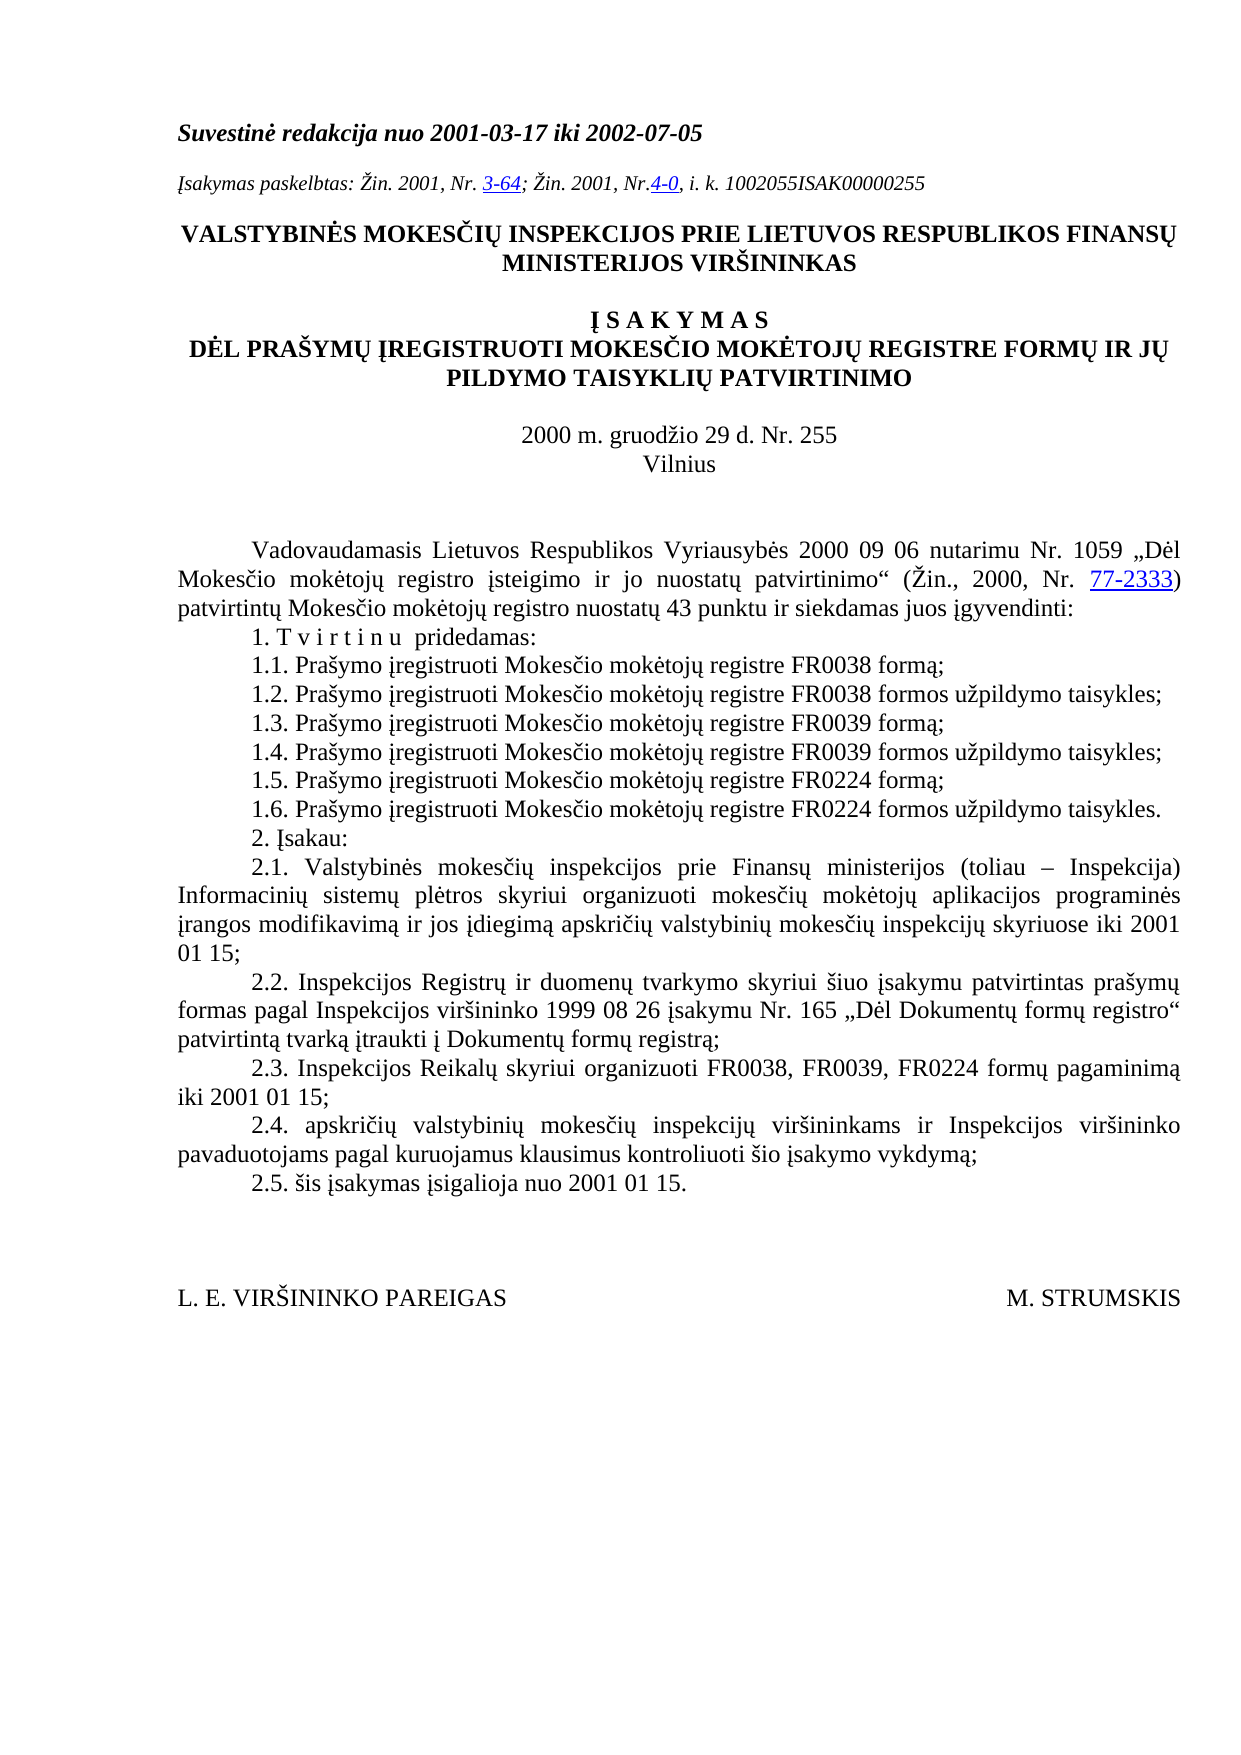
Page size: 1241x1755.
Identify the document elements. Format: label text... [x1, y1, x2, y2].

text 2.3. Inspekcijos Reikalų skyriui organizuoti FR0038, FR0039, FR0224 formų pagaminimą iki 2001 01 15; [177, 1053, 1181, 1110]
text Vadovaudamasis Lietuvos Respublikos Vyriausybės 2000 09 06 nutarimu Nr. 1059 „Dėl Mokesčio mokėtojų registro įsteigimo ir jo nuostatų patvirtinimo“ (Žin., 2000, Nr. 77-2333) patvirtintų Mokesčio mokėtojų registro nuostatų 43 punktu ir siekdamas juos įgyvendinti: [177, 535, 1181, 622]
text L. E. VIRŠININKO PAREIGAS M. STRUMSKIS [177, 1283, 1181, 1312]
text VALSTYBINĖS MOKESČIŲ INSPEKCIJOS PRIE LIETUVOS RESPUBLIKOS FINANSŲ MINISTERIJOS VIRŠININKAS [177, 219, 1181, 277]
text 2.5. šis įsakymas įsigalioja nuo 2001 01 15. [177, 1168, 1181, 1197]
text 1.4. Prašymo įregistruoti Mokesčio mokėtojų registre FR0039 formos užpildymo taisykles; [177, 737, 1181, 765]
text 1.1. Prašymo įregistruoti Mokesčio mokėtojų registre FR0038 formą; [177, 650, 1181, 679]
text Vilnius [177, 449, 1181, 478]
text 2. Įsakau: [177, 823, 1181, 852]
text 1.5. Prašymo įregistruoti Mokesčio mokėtojų registre FR0224 formą; [177, 765, 1181, 794]
text 2.1. Valstybinės mokesčių inspekcijos prie Finansų ministerijos (toliau – Inspekcija) Informacinių sistemų plėtros skyriui organizuoti mokesčių mokėtojų aplikacijos programinės įrangos modifikavimą ir jos įdiegimą apskričių valstybinių mokesčių inspekcijų skyriuose iki 2001 01 15; [177, 852, 1181, 967]
text Įsakymas paskelbtas: Žin. 2001, Nr. 3-64; Žin. 2001, Nr.4-0, i. k. 1002055ISAK00000255 [177, 171, 1181, 195]
text 1.2. Prašymo įregistruoti Mokesčio mokėtojų registre FR0038 formos užpildymo taisykles; [177, 679, 1181, 708]
text 2000 m. gruodžio 29 d. Nr. 255 [177, 420, 1181, 449]
text DĖL PRAŠYMŲ ĮREGISTRUOTI MOKESČIO MOKĖTOJŲ REGISTRE FORMŲ IR JŲ PILDYMO TAISYKLIŲ PATVIRTINIMO [177, 334, 1181, 392]
text 1.3. Prašymo įregistruoti Mokesčio mokėtojų registre FR0039 formą; [177, 708, 1181, 737]
text 2.4. apskričių valstybinių mokesčių inspekcijų viršininkams ir Inspekcijos viršininko pavaduotojams pagal kuruojamus klausimus kontroliuoti šio įsakymo vykdymą; [177, 1110, 1181, 1168]
text 2.2. Inspekcijos Registrų ir duomenų tvarkymo skyriui šiuo įsakymu patvirtintas prašymų formas pagal Inspekcijos viršininko 1999 08 26 įsakymu Nr. 165 „Dėl Dokumentų formų registro“ patvirtintą tvarką įtraukti į Dokumentų formų registrą; [177, 967, 1181, 1053]
text 1.6. Prašymo įregistruoti Mokesčio mokėtojų registre FR0224 formos užpildymo taisykles. [177, 794, 1181, 823]
text 1. Tvirtinu pridedamas: [177, 622, 1181, 650]
text Į S A K Y M A S [177, 305, 1181, 334]
text Suvestinė redakcija nuo 2001-03-17 iki 2002-07-05 [177, 118, 1181, 147]
